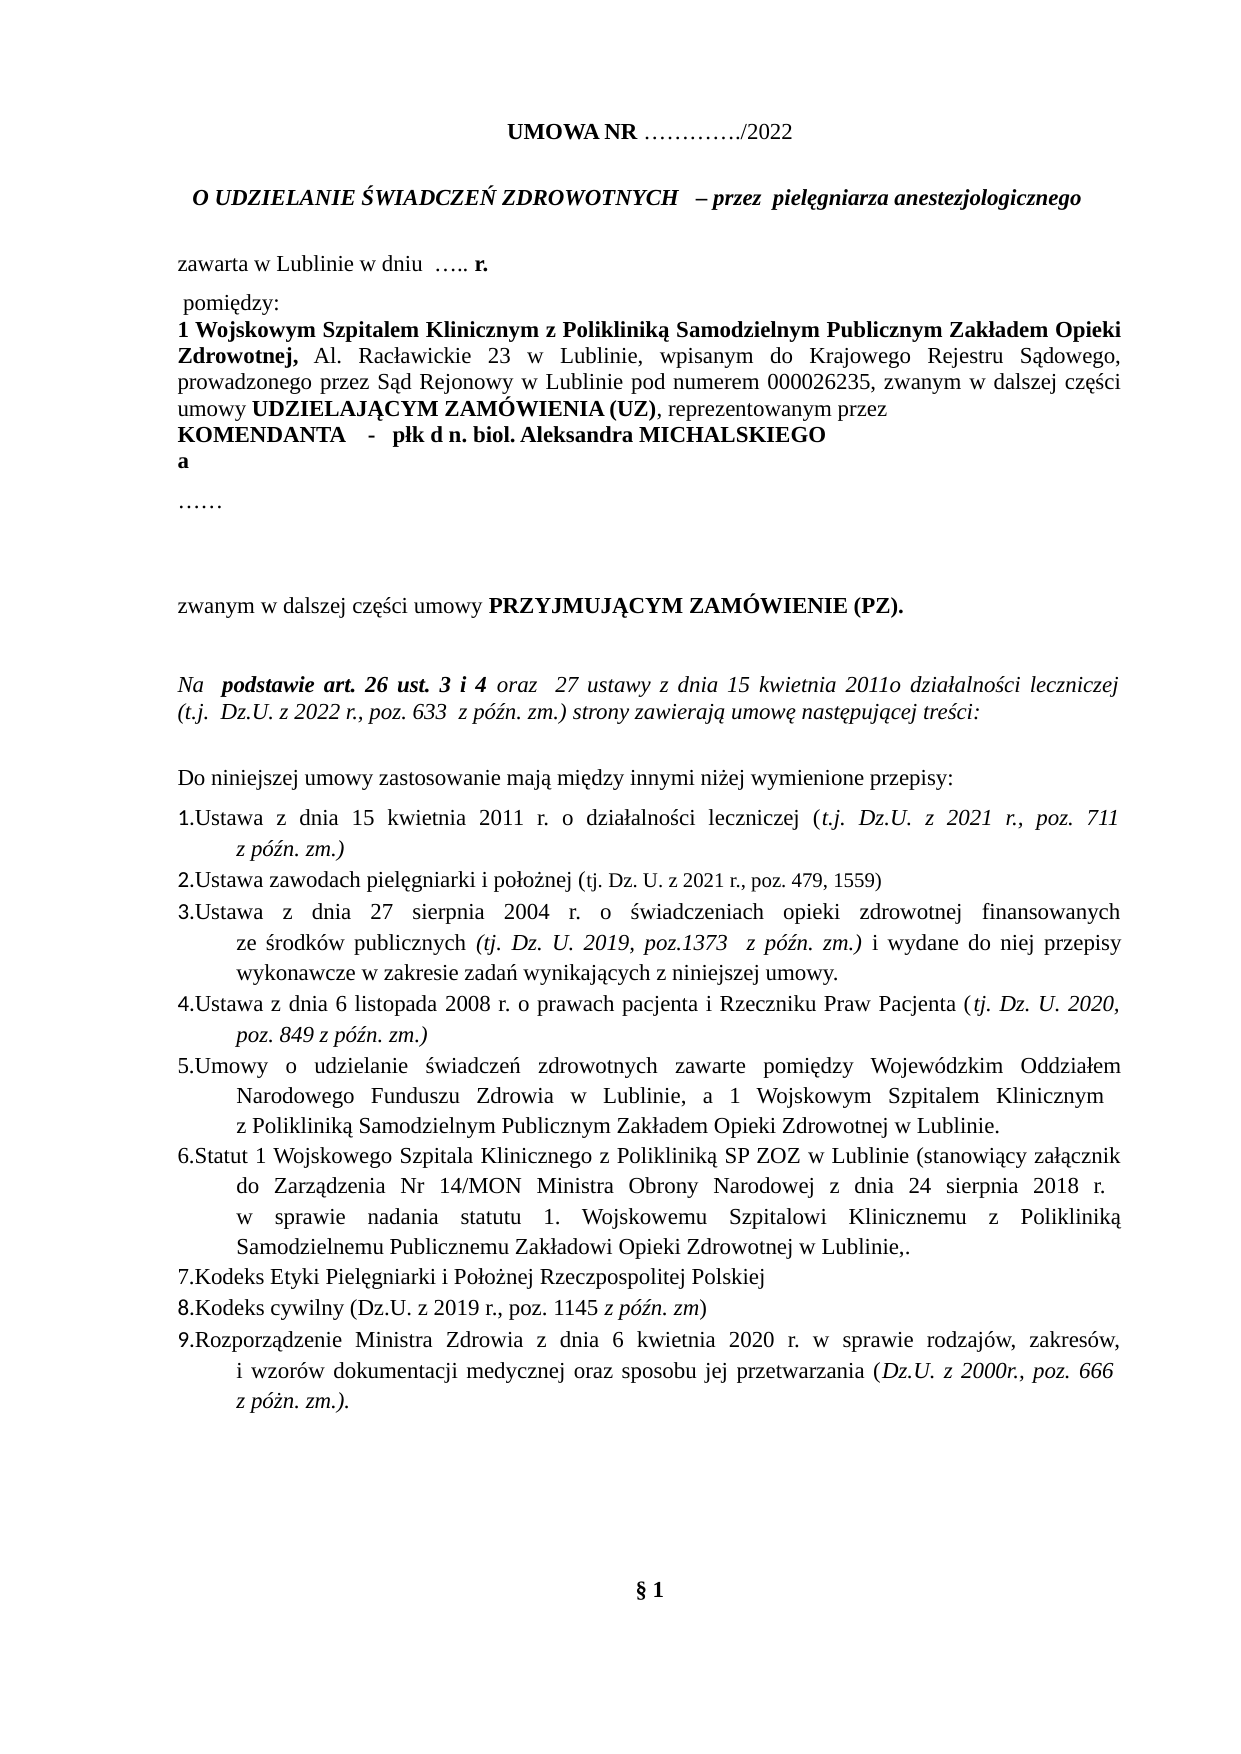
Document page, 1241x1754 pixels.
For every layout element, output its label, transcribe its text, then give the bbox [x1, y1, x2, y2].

text O UDZIELANIE ŚWIADCZEŃ ZDROWOTNYCH – przez pielęgniarza anestezjologicznego [177, 184, 1122, 210]
list Umowy o udzielanie świadczeń zdrowotnych zawarte pomiędzy Wojewódzkim Oddziałem Narodowego Funduszu Zdrowia w Lublinie, a 1 Wojskowym Szpitalem Klinicznym z Polikliniką Samodzielnym Publicznym Zakładem Opieki Zdrowotnej w Lublinie. [177, 1052, 1122, 1138]
list Ustawa zawodach pielęgniarki i położnej (tj. Dz. U. z 2021 r., poz. 479, 1559) [177, 865, 1122, 893]
text zawarta w Lublinie w dniu ….. r. [177, 250, 1122, 276]
text …… [177, 487, 1122, 513]
text UMOWA NR …………./2022 [177, 118, 1122, 144]
list Rozporządzenie Ministra Zdrowia z dnia 6 kwietnia 2020 r. w sprawie rodzajów, zakresów, i wzorów dokumentacji medycznej oraz sposobu jej przetwarzania (Dz.U. z 2000r., poz. 666 z póżn. zm.). [177, 1326, 1122, 1414]
list Ustawa z dnia 15 kwietnia 2011 r. o działalności leczniczej (t.j. Dz.U. z 2021 r., poz. 711 z późn. zm.) [177, 803, 1122, 861]
text 1 Wojskowym Szpitalem Klinicznym z Polikliniką Samodzielnym Publicznym Zakładem Opieki Zdrowotnej, Al. Racławickie 23 w Lublinie, wpisanym do Krajowego Rejestru Sądowego, prowadzonego przez Sąd Rejonowy w Lublinie pod numerem 000026235, zwanym w dalszej części umowy UDZIELAJĄCYM ZAMÓWIENIA (UZ), reprezentowanym przez [177, 316, 1122, 421]
list Ustawa z dnia 27 sierpnia 2004 r. o świadczeniach opieki zdrowotnej finansowanych ze środków publicznych (tj. Dz. U. 2019, poz.1373 z późn. zm.) i wydane do niej przepisy wykonawcze w zakresie zadań wynikających z niniejszej umowy. [177, 897, 1122, 986]
text KOMENDANTA - płk d n. biol. Aleksandra MICHALSKIEGO [177, 421, 1122, 447]
text § 1 [177, 1576, 1122, 1602]
text pomiędzy: [177, 289, 1122, 316]
list Kodeks cywilny (Dz.U. z 2019 r., poz. 1145 z późn. zm) [177, 1293, 1122, 1321]
text zwanym w dalszej części umowy PRZYJMUJĄCYM ZAMÓWIENIE (PZ). [177, 592, 1122, 619]
list Ustawa z dnia 6 listopada 2008 r. o prawach pacjenta i Rzeczniku Praw Pacjenta (tj. Dz. U. 2020, poz. 849 z późn. zm.) [177, 989, 1122, 1048]
list Statut 1 Wojskowego Szpitala Klinicznego z Polikliniką SP ZOZ w Lublinie (stanowiący załącznik do Zarządzenia Nr 14/MON Ministra Obrony Narodowej z dnia 24 sierpnia 2018 r. w sprawie nadania statutu 1. Wojskowemu Szpitalowi Klinicznemu z Polikliniką Samodzielnemu Publicznemu Zakładowi Opieki Zdrowotnej w Lublinie,. [177, 1142, 1122, 1259]
list Na podstawie art. 26 ust. 3 i 4 oraz 27 ustawy z dnia 15 kwietnia 2011o działalności leczniczej (t.j. Dz.U. z 2022 r., poz. 633 z późn. zm.) strony zawierają umowę następującej treści: [177, 671, 1122, 724]
text Do niniejszej umowy zastosowanie mają między innymi niżej wymienione przepisy: [177, 763, 1122, 790]
text a [177, 447, 1122, 474]
list Kodeks Etyki Pielęgniarki i Położnej Rzeczpospolitej Polskiej [177, 1263, 1122, 1289]
